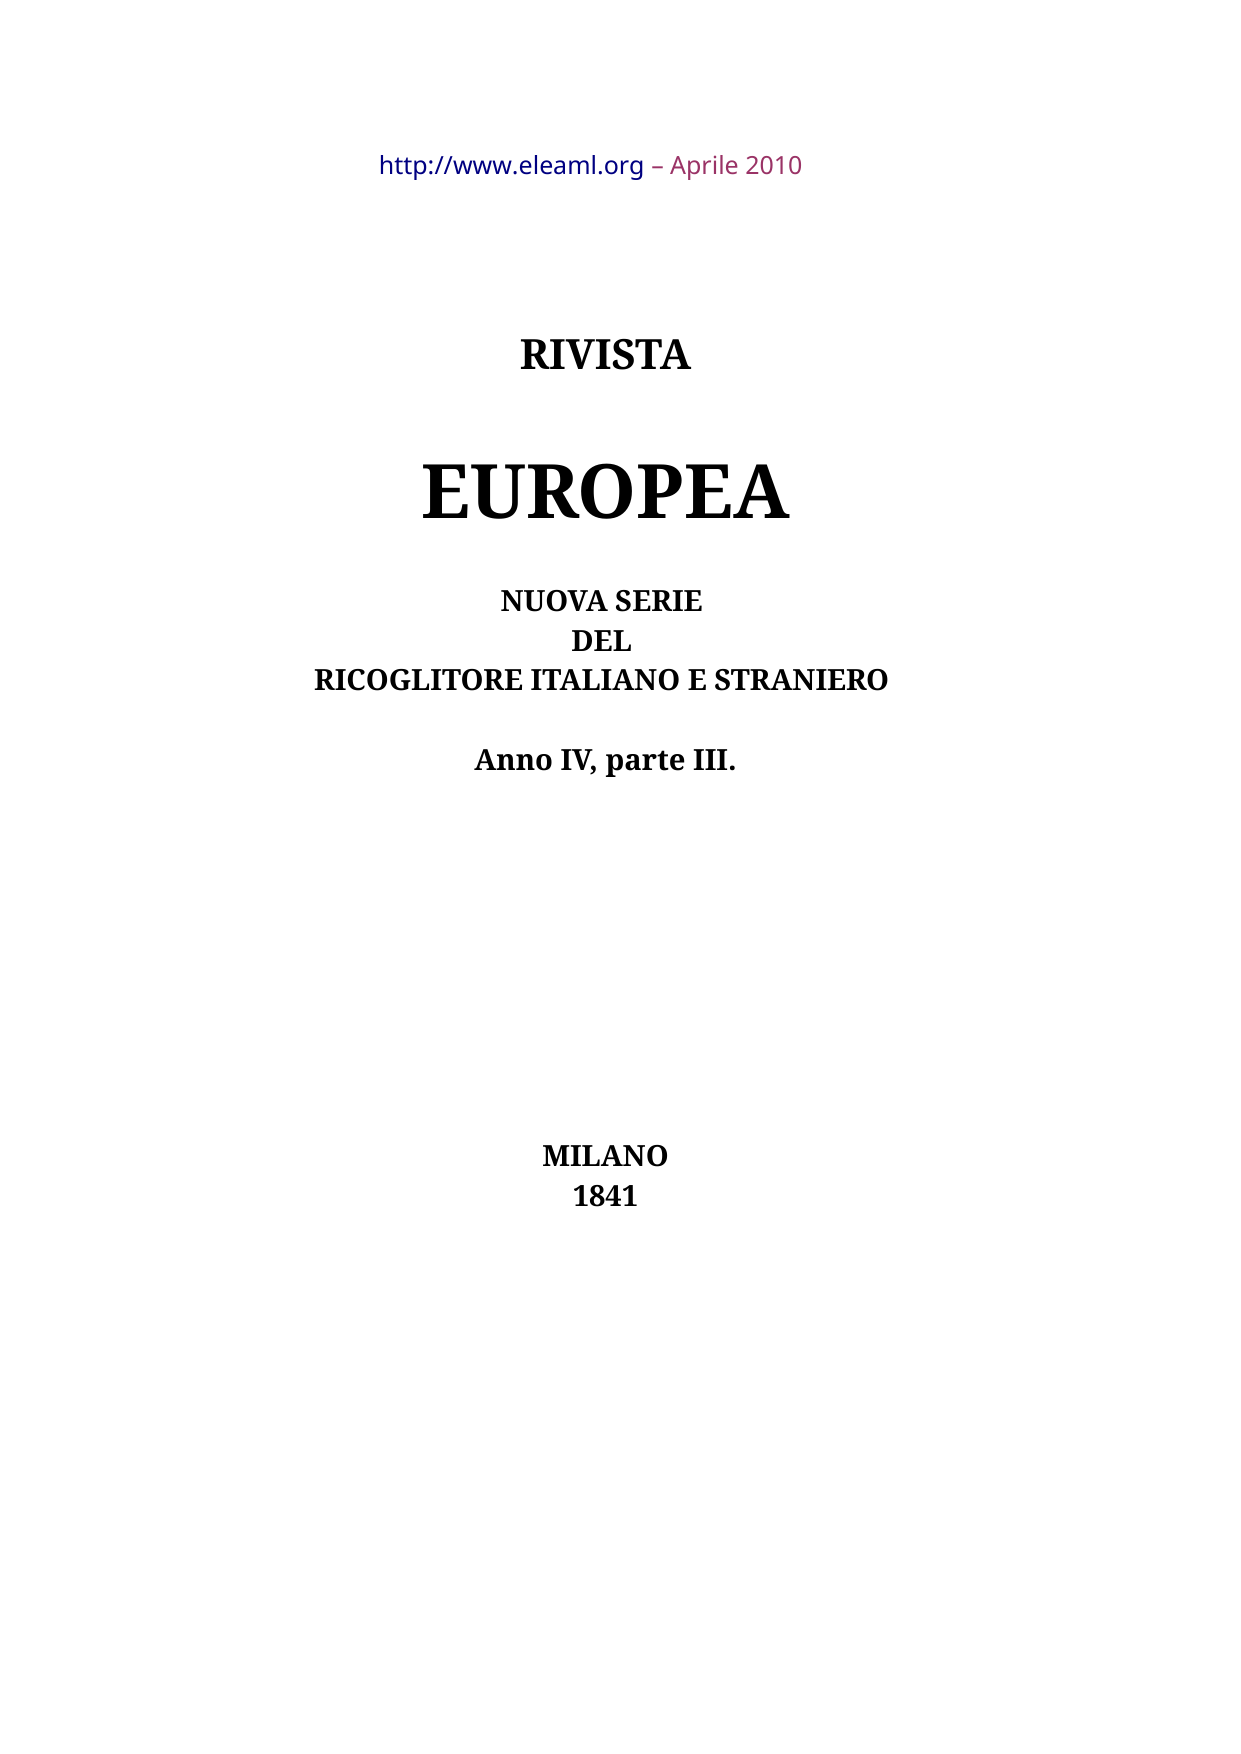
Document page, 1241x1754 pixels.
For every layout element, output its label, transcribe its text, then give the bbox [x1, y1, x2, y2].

subtitle 1841 [177, 1175, 1004, 1215]
subtitle DEL [177, 620, 1004, 659]
subtitle RIVISTA [177, 325, 1004, 381]
subtitle EUROPEA [177, 438, 1004, 540]
subtitle Anno IV, parte III. [177, 739, 1004, 778]
subtitle RICOGLITORE ITALIANO E STRANIERO [177, 659, 1004, 699]
subtitle MILANO [177, 1136, 1004, 1175]
subtitle NUOVA SERIE [177, 580, 1004, 620]
